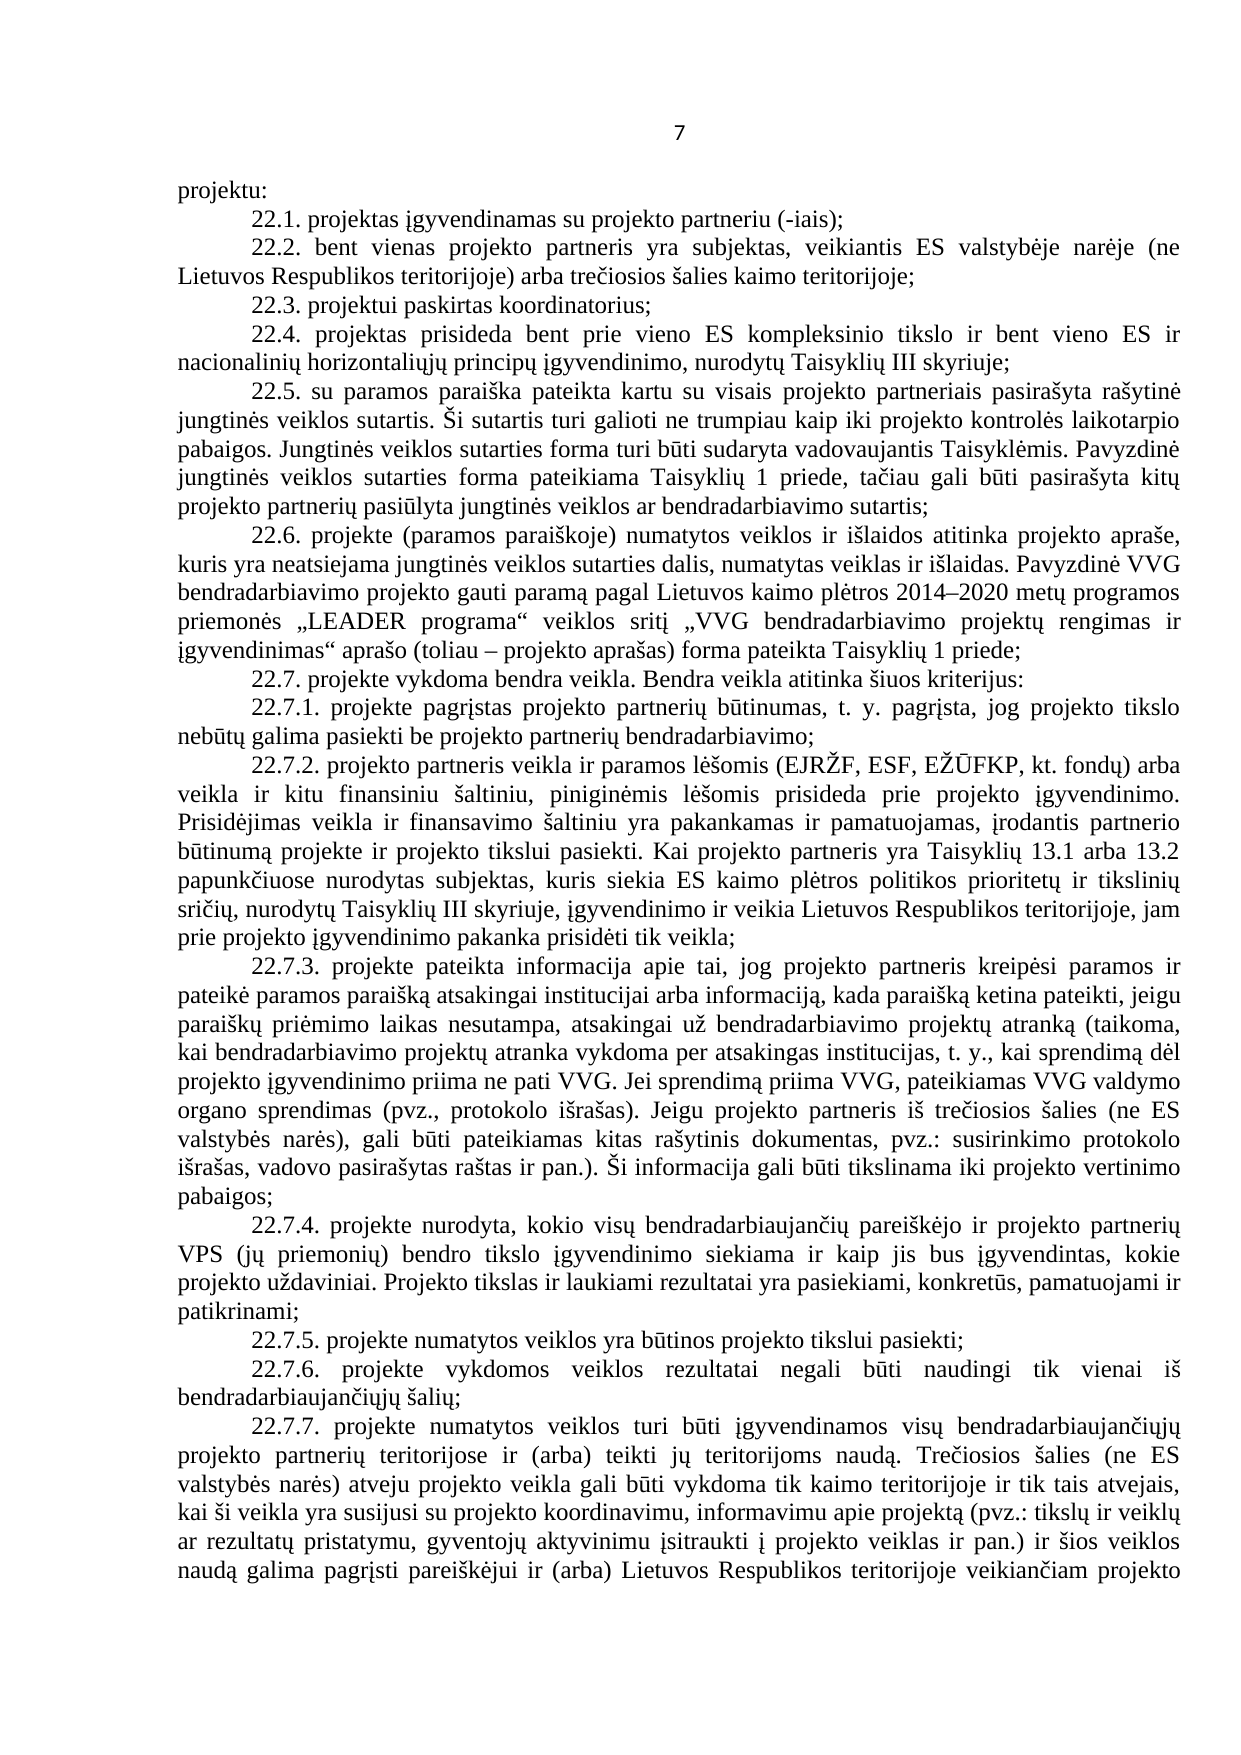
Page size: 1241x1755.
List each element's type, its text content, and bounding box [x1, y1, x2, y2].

text projektu: [177, 175, 1181, 204]
text 22.6. projekte (paramos paraiškoje) numatytos veiklos ir išlaidos atitinka projekto apraše, kuris yra neatsiejama jungtinės veiklos sutarties dalis, numatytas veiklas ir išlaidas. Pavyzdinė VVG bendradarbiavimo projekto gauti paramą pagal Lietuvos kaimo plėtros 2014–2020 metų programos priemonės „LEADER programa“ veiklos sritį „VVG bendradarbiavimo projektų rengimas ir įgyvendinimas“ aprašo (toliau – projekto aprašas) forma pateikta Taisyklių 1 priede; [177, 520, 1181, 664]
text 22.7.5. projekte numatytos veiklos yra būtinos projekto tikslui pasiekti; [177, 1325, 1181, 1354]
text 22.7.4. projekte nurodyta, kokio visų bendradarbiaujančių pareiškėjo ir projekto partnerių VPS (jų priemonių) bendro tikslo įgyvendinimo siekiama ir kaip jis bus įgyvendintas, kokie projekto uždaviniai. Projekto tikslas ir laukiami rezultatai yra pasiekiami, konkretūs, pamatuojami ir patikrinami; [177, 1210, 1181, 1325]
text 22.1. projektas įgyvendinamas su projekto partneriu (-iais); [177, 204, 1181, 232]
text 22.7.7. projekte numatytos veiklos turi būti įgyvendinamos visų bendradarbiaujančiųjų projekto partnerių teritorijose ir (arba) teikti jų teritorijoms naudą. Trečiosios šalies (ne ES valstybės narės) atveju projekto veikla gali būti vykdoma tik kaimo teritorijoje ir tik tais atvejais, kai ši veikla yra susijusi su projekto koordinavimu, informavimu apie projektą (pvz.: tikslų ir veiklų ar rezultatų pristatymu, gyventojų aktyvinimu įsitraukti į projekto veiklas ir pan.) ir šios veiklos naudą galima pagrįsti pareiškėjui ir (arba) Lietuvos Respublikos teritorijoje veikiančiam projekto [177, 1411, 1181, 1584]
text 22.7.2. projekto partneris veikla ir paramos lėšomis (EJRŽF, ESF, EŽŪFKP, kt. fondų) arba veikla ir kitu finansiniu šaltiniu, piniginėmis lėšomis prisideda prie projekto įgyvendinimo. Prisidėjimas veikla ir finansavimo šaltiniu yra pakankamas ir pamatuojamas, įrodantis partnerio būtinumą projekte ir projekto tikslui pasiekti. Kai projekto partneris yra Taisyklių 13.1 arba 13.2 papunkčiuose nurodytas subjektas, kuris siekia ES kaimo plėtros politikos prioritetų ir tikslinių sričių, nurodytų Taisyklių III skyriuje, įgyvendinimo ir veikia Lietuvos Respublikos teritorijoje, jam prie projekto įgyvendinimo pakanka prisidėti tik veikla; [177, 750, 1181, 951]
text 22.3. projektui paskirtas koordinatorius; [177, 290, 1181, 319]
text 22.2. bent vienas projekto partneris yra subjektas, veikiantis ES valstybėje narėje (ne Lietuvos Respublikos teritorijoje) arba trečiosios šalies kaimo teritorijoje; [177, 232, 1181, 290]
text 22.5. su paramos paraiška pateikta kartu su visais projekto partneriais pasirašyta rašytinė jungtinės veiklos sutartis. Ši sutartis turi galioti ne trumpiau kaip iki projekto kontrolės laikotarpio pabaigos. Jungtinės veiklos sutarties forma turi būti sudaryta vadovaujantis Taisyklėmis. Pavyzdinė jungtinės veiklos sutarties forma pateikiama Taisyklių 1 priede, tačiau gali būti pasirašyta kitų projekto partnerių pasiūlyta jungtinės veiklos ar bendradarbiavimo sutartis; [177, 376, 1181, 520]
text 22.7.3. projekte pateikta informacija apie tai, jog projekto partneris kreipėsi paramos ir pateikė paramos paraišką atsakingai institucijai arba informaciją, kada paraišką ketina pateikti, jeigu paraiškų priėmimo laikas nesutampa, atsakingai už bendradarbiavimo projektų atranką (taikoma, kai bendradarbiavimo projektų atranka vykdoma per atsakingas institucijas, t. y., kai sprendimą dėl projekto įgyvendinimo priima ne pati VVG. Jei sprendimą priima VVG, pateikiamas VVG valdymo organo sprendimas (pvz., protokolo išrašas). Jeigu projekto partneris iš trečiosios šalies (ne ES valstybės narės), gali būti pateikiamas kitas rašytinis dokumentas, pvz.: susirinkimo protokolo išrašas, vadovo pasirašytas raštas ir pan.). Ši informacija gali būti tikslinama iki projekto vertinimo pabaigos; [177, 951, 1181, 1210]
text 22.7. projekte vykdoma bendra veikla. Bendra veikla atitinka šiuos kriterijus: [177, 664, 1181, 692]
text 22.7.6. projekte vykdomos veiklos rezultatai negali būti naudingi tik vienai iš bendradarbiaujančiųjų šalių; [177, 1354, 1181, 1411]
text 22.4. projektas prisideda bent prie vieno ES kompleksinio tikslo ir bent vieno ES ir nacionalinių horizontaliųjų principų įgyvendinimo, nurodytų Taisyklių III skyriuje; [177, 319, 1181, 376]
text 22.7.1. projekte pagrįstas projekto partnerių būtinumas, t. y. pagrįsta, jog projekto tikslo nebūtų galima pasiekti be projekto partnerių bendradarbiavimo; [177, 692, 1181, 750]
